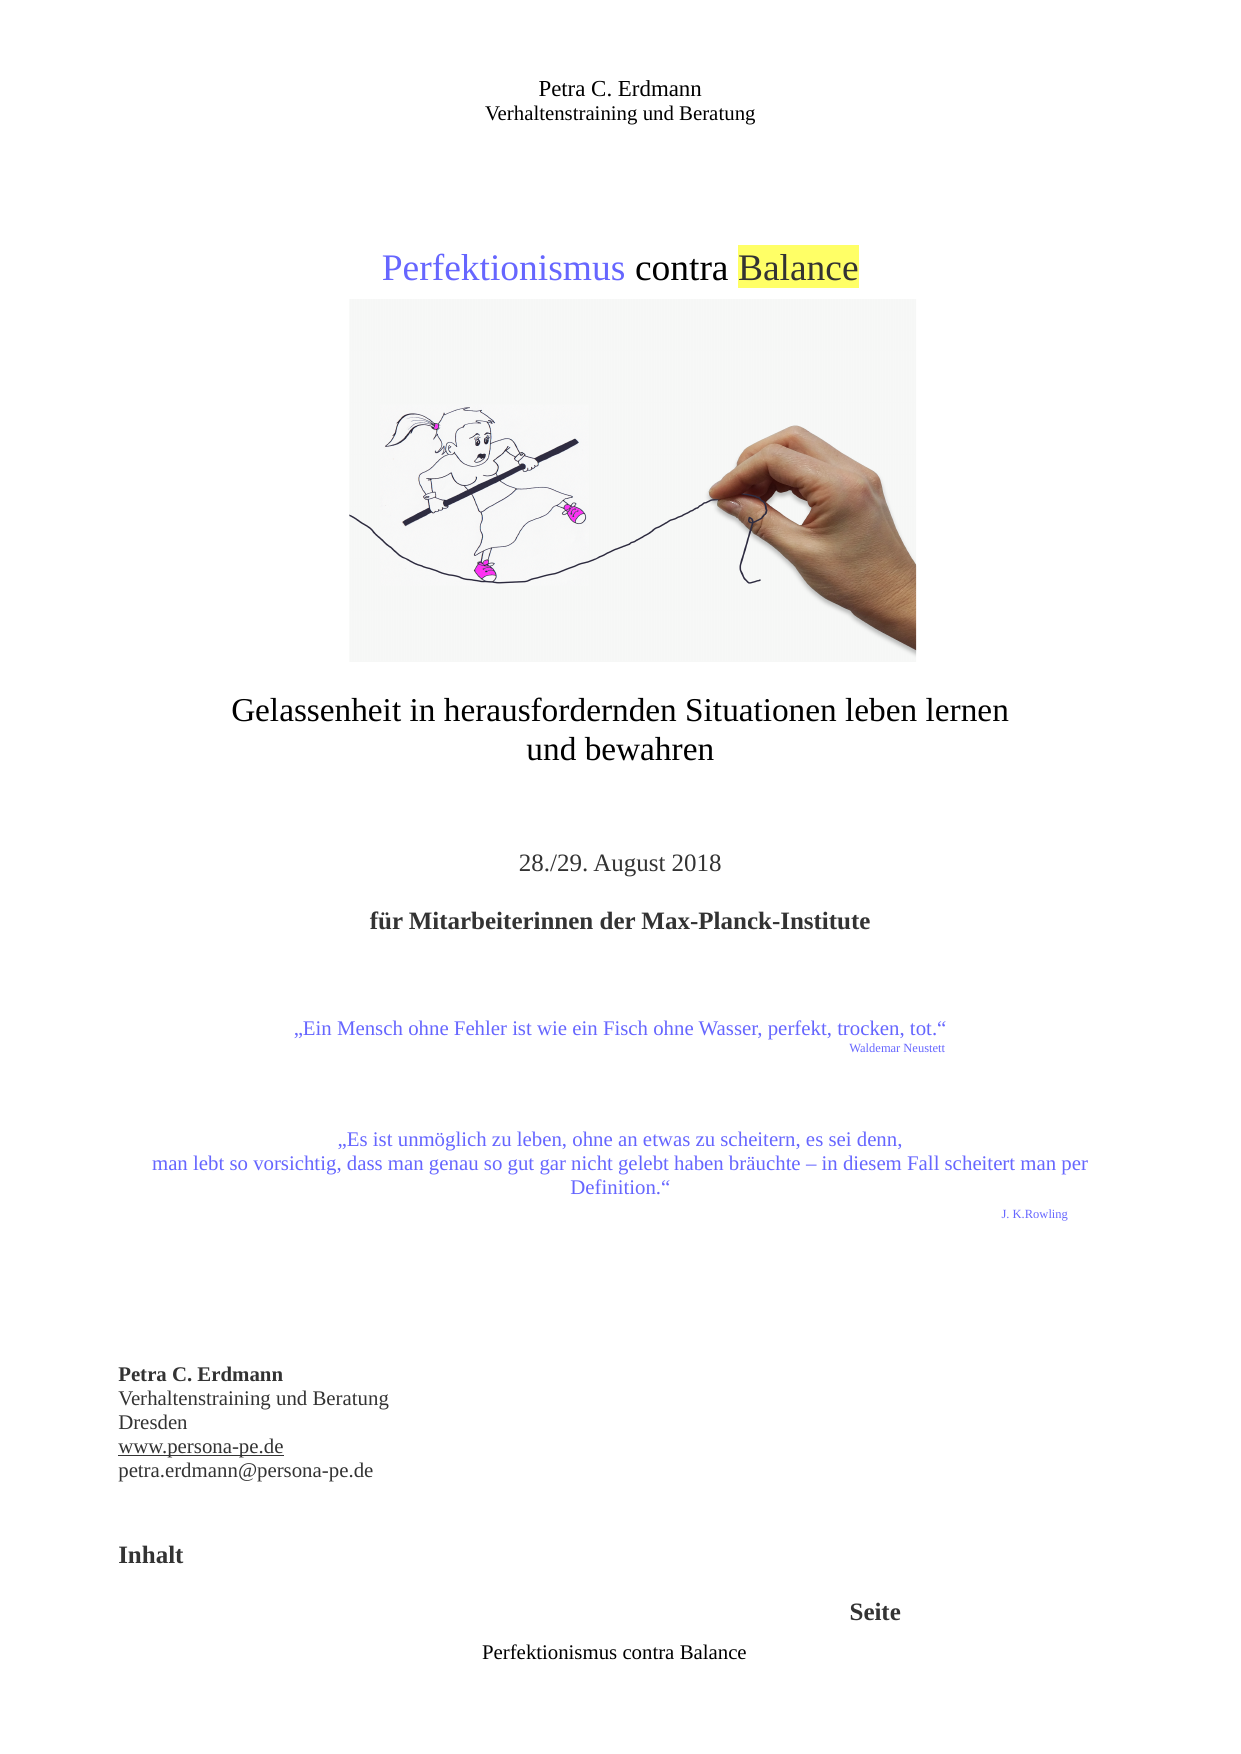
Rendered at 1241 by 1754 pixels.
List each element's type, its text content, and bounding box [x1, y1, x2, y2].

text „Es ist unmöglich zu leben, ohne an etwas zu scheitern, es sei denn, [118, 1127, 1122, 1151]
text und bewahren [118, 729, 1122, 767]
text „Ein Mensch ohne Fehler ist wie ein Fisch ohne Wasser, perfekt, trocken, tot.“ [118, 1016, 1122, 1040]
text petra.erdmann@persona-pe.de [118, 1458, 1122, 1482]
text Petra C. Erdmann [118, 1362, 1122, 1386]
text Inhalt [118, 1540, 1122, 1568]
text Gelassenheit in herausfordernden Situationen leben lernen [118, 690, 1122, 729]
text man lebt so vorsichtig, dass man genau so gut gar nicht gelebt haben bräuchte – in diesem Fall scheitert man per Definition.“ [118, 1151, 1122, 1199]
text Verhaltenstraining und Beratung [118, 1386, 1122, 1410]
text Dresden [118, 1410, 1122, 1434]
text 28./29. August 2018 [118, 848, 1122, 877]
text Seite [118, 1597, 1122, 1626]
text für Mitarbeiterinnen der Max-Planck-Institute [118, 906, 1122, 935]
text www.persona-pe.de [118, 1434, 1122, 1458]
text Perfektionismus contra Balance [118, 245, 1122, 288]
text Waldemar Neustett [118, 1040, 1122, 1055]
text J. K.Rowling [118, 1199, 1122, 1223]
